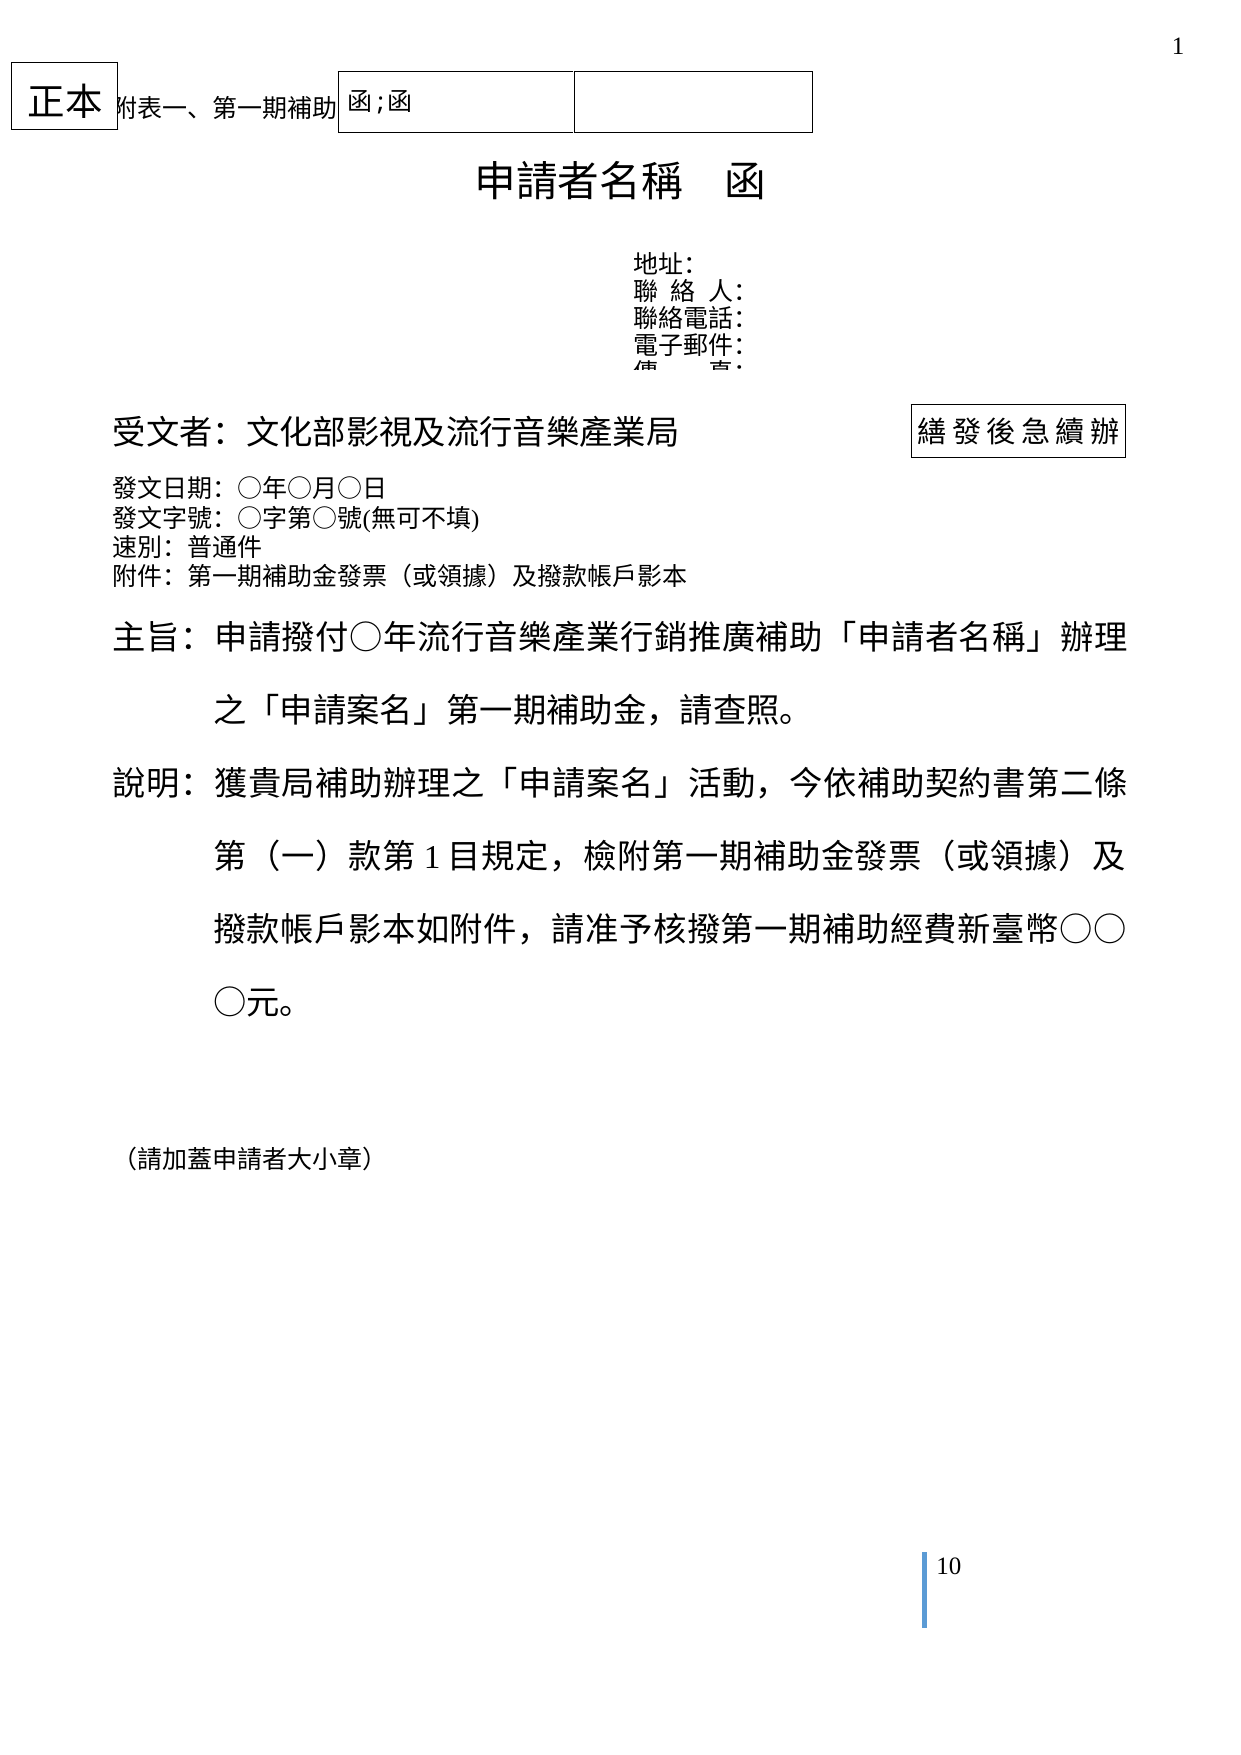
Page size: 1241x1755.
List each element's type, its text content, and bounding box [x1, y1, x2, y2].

text 主旨：申請撥付○年流行音樂產業行銷推廣補助「申請者名稱」辦理之「申請案名」第一期補助金，請查照。 [112, 591, 1128, 737]
text 1 [1124, 32, 1231, 60]
text 速別：普通件 [112, 533, 1128, 562]
text 傳 真： [650, 360, 720, 370]
text 聯絡電話： [633, 306, 1133, 333]
text 申請者名稱 函 [575, 72, 812, 132]
text 申請者名稱 函 [112, 150, 1128, 208]
text 正本 [15, 72, 114, 120]
text 申請者名稱 函 [12, 63, 117, 129]
text 聯 絡 人： [633, 279, 1133, 306]
text 申請者名稱 函 [912, 405, 1125, 457]
text 繕發後急續辦 [918, 408, 1119, 448]
text 申請者名稱 函 [624, 245, 1142, 378]
text 說明：獲貴局補助辦理之「申請案名」活動，今依補助契約書第二條第（一）款第1目規定，檢附第一期補助金發票（或領據）及撥款帳戶影本如附件，請准予核撥第一期補助經費新臺幣○○○元。 [112, 737, 1128, 1029]
text 傳 真： [721, 360, 1133, 370]
text 函;函 [347, 81, 567, 117]
text 申請者名稱 函 [339, 72, 574, 133]
text 受文者：文化部影視及流行音樂產業局 [112, 406, 911, 454]
text 地址： [633, 254, 1133, 279]
text 電子郵件： [633, 333, 1133, 360]
text 發文字號：○字第○號(無可不填) [112, 504, 1128, 533]
text 發文日期：○年○月○日 [112, 474, 1128, 504]
text 申請者名稱 函 [1115, 23, 1240, 86]
text （請加蓋申請者大小章） [112, 1139, 1128, 1176]
text 附件：第一期補助金發票（或領據）及撥款帳戶影本 [112, 562, 1128, 591]
